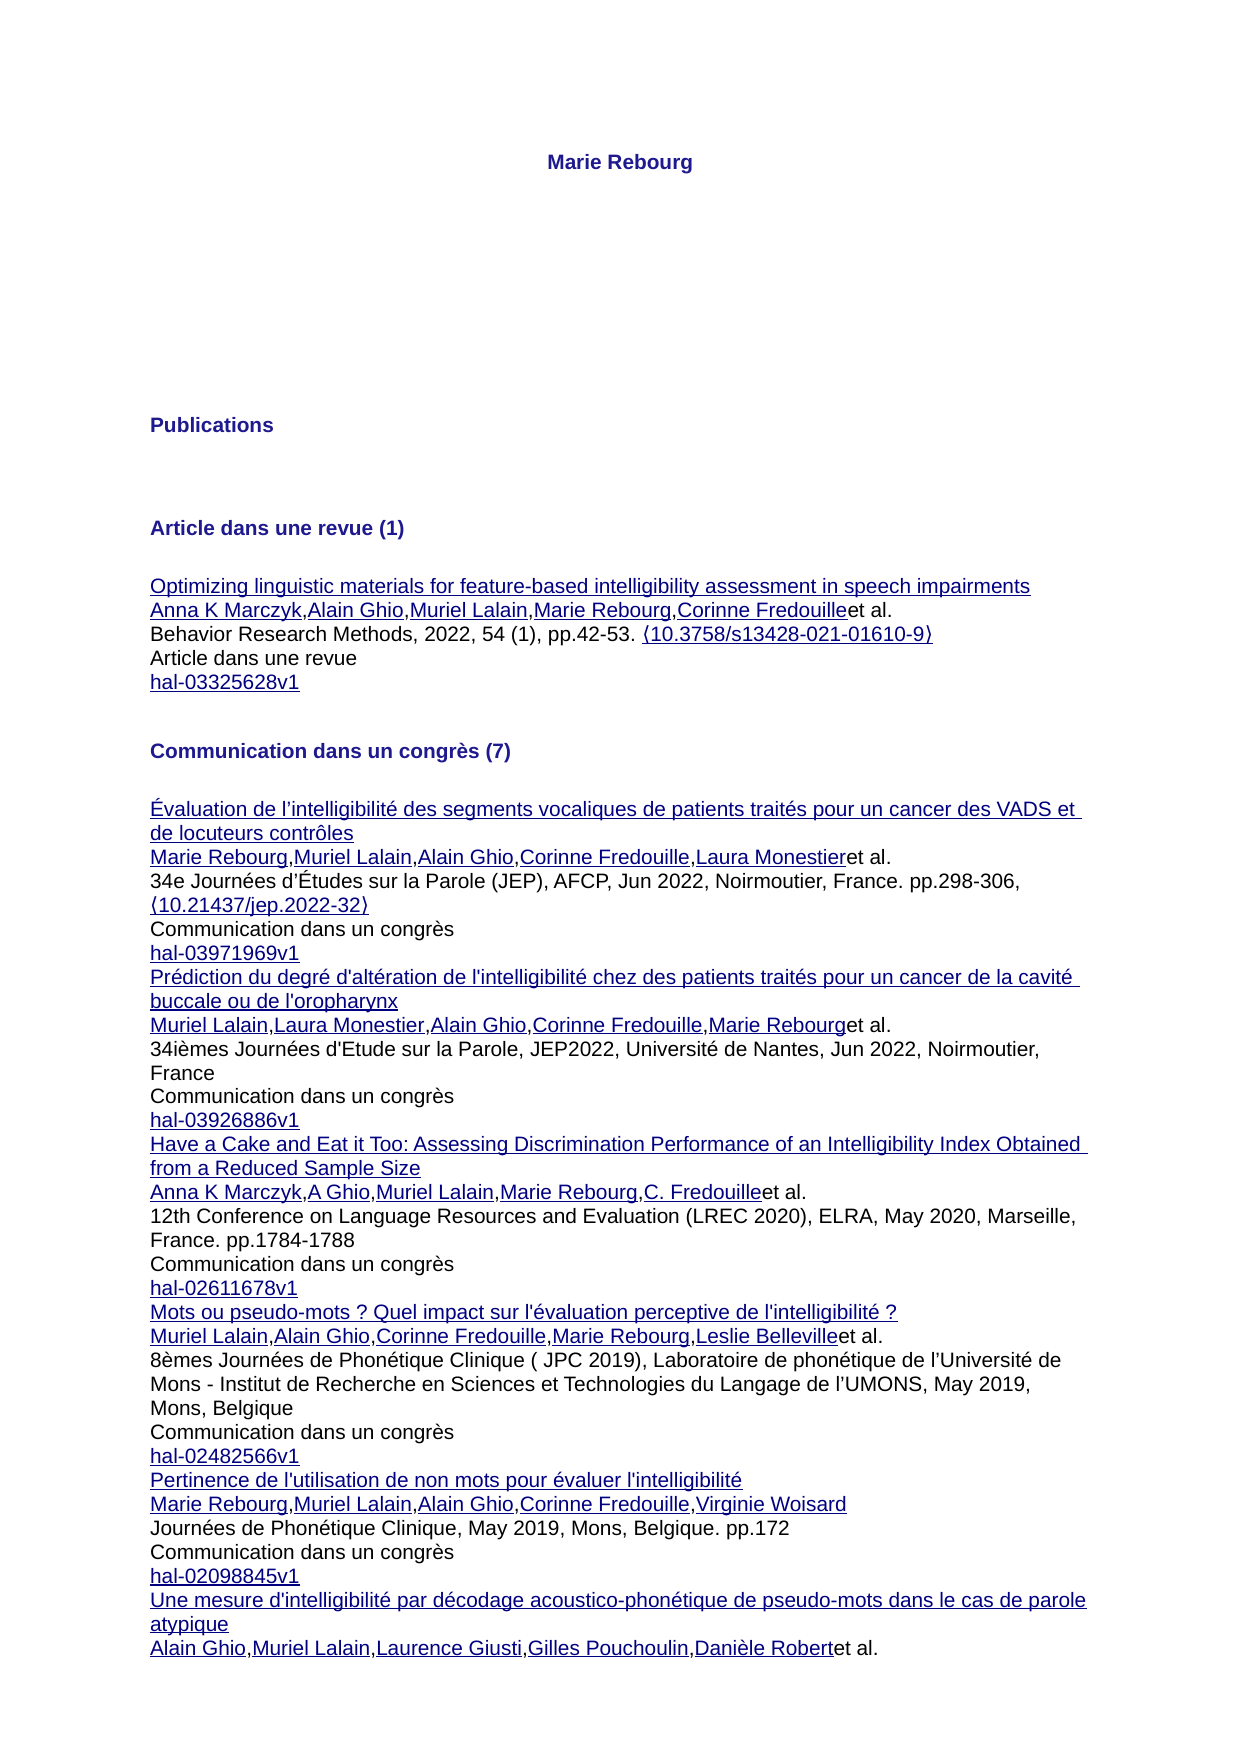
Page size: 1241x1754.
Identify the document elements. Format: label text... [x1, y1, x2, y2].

table_cell Mots ou pseudo-mots ? Quel impact sur l'évaluation perceptive de l'intelligibilité ? Muriel Lalain,Alain Ghio,Corinne Fredouille,Marie Rebourg,Leslie Bellevilleet al. 8èmes Journées de Phonétique Clinique ( JPC 2019), Laboratoire de phonétique de l’Université de Mons - Institut de Recherche en Sciences et Technologies du Langage de l’UMONS, May 2019, Mons, Belgique Communication dans un congrès hal-02482566v1 [150, 1300, 1090, 1468]
table_cell Have a Cake and Eat it Too: Assessing Discrimination Performance of an Intelligibility Index Obtained from a Reduced Sample Size Anna K Marczyk,A Ghio,Muriel Lalain,Marie Rebourg,C. Fredouilleet al. 12th Conference on Language Resources and Evaluation (LREC 2020), ELRA, May 2020, Marseille, France. pp.1784-1788 Communication dans un congrès hal-02611678v1 [150, 1132, 1090, 1300]
subtitle Marie Rebourg [150, 150, 1090, 174]
table_cell Une mesure d'intelligibilité par décodage acoustico-phonétique de pseudo-mots dans le cas de parole atypique Alain Ghio,Muriel Lalain,Laurence Giusti,Gilles Pouchoulin,Danièle Robertet al. [150, 1588, 1090, 1659]
subtitle Publications [150, 412, 1090, 436]
subtitle Article dans une revue (1) [150, 516, 1090, 539]
table_header Optimizing linguistic materials for feature-based intelligibility assessment in speech impairments Anna K Marczyk,Alain Ghio,Muriel Lalain,Marie Rebourg,Corinne Fredouilleet al. Behavior Research Methods, 2022, 54 (1), pp.42-53. ⟨10.3758/s13428-021-01610-9⟩ Article dans une revue hal-03325628v1 [150, 574, 1090, 694]
table_header Évaluation de l’intelligibilité des segments vocaliques de patients traités pour un cancer des VADS et de locuteurs contrôles Marie Rebourg,Muriel Lalain,Alain Ghio,Corinne Fredouille,Laura Monestieret al. 34e Journées d’Études sur la Parole (JEP), AFCP, Jun 2022, Noirmoutier, France. pp.298-306, ⟨10.21437/jep.2022-32⟩ Communication dans un congrès hal-03971969v1 [150, 797, 1090, 964]
table_cell Pertinence de l'utilisation de non mots pour évaluer l'intelligibilité Marie Rebourg,Muriel Lalain,Alain Ghio,Corinne Fredouille,Virginie Woisard Journées de Phonétique Clinique, May 2019, Mons, Belgique. pp.172 Communication dans un congrès hal-02098845v1 [150, 1468, 1090, 1587]
subtitle Communication dans un congrès (7) [150, 738, 1090, 762]
table_cell Prédiction du degré d'altération de l'intelligibilité chez des patients traités pour un cancer de la cavité buccale ou de l'oropharynx Muriel Lalain,Laura Monestier,Alain Ghio,Corinne Fredouille,Marie Rebourget al. 34ièmes Journées d'Etude sur la Parole, JEP2022, Université de Nantes, Jun 2022, Noirmoutier, France Communication dans un congrès hal-03926886v1 [150, 965, 1090, 1132]
